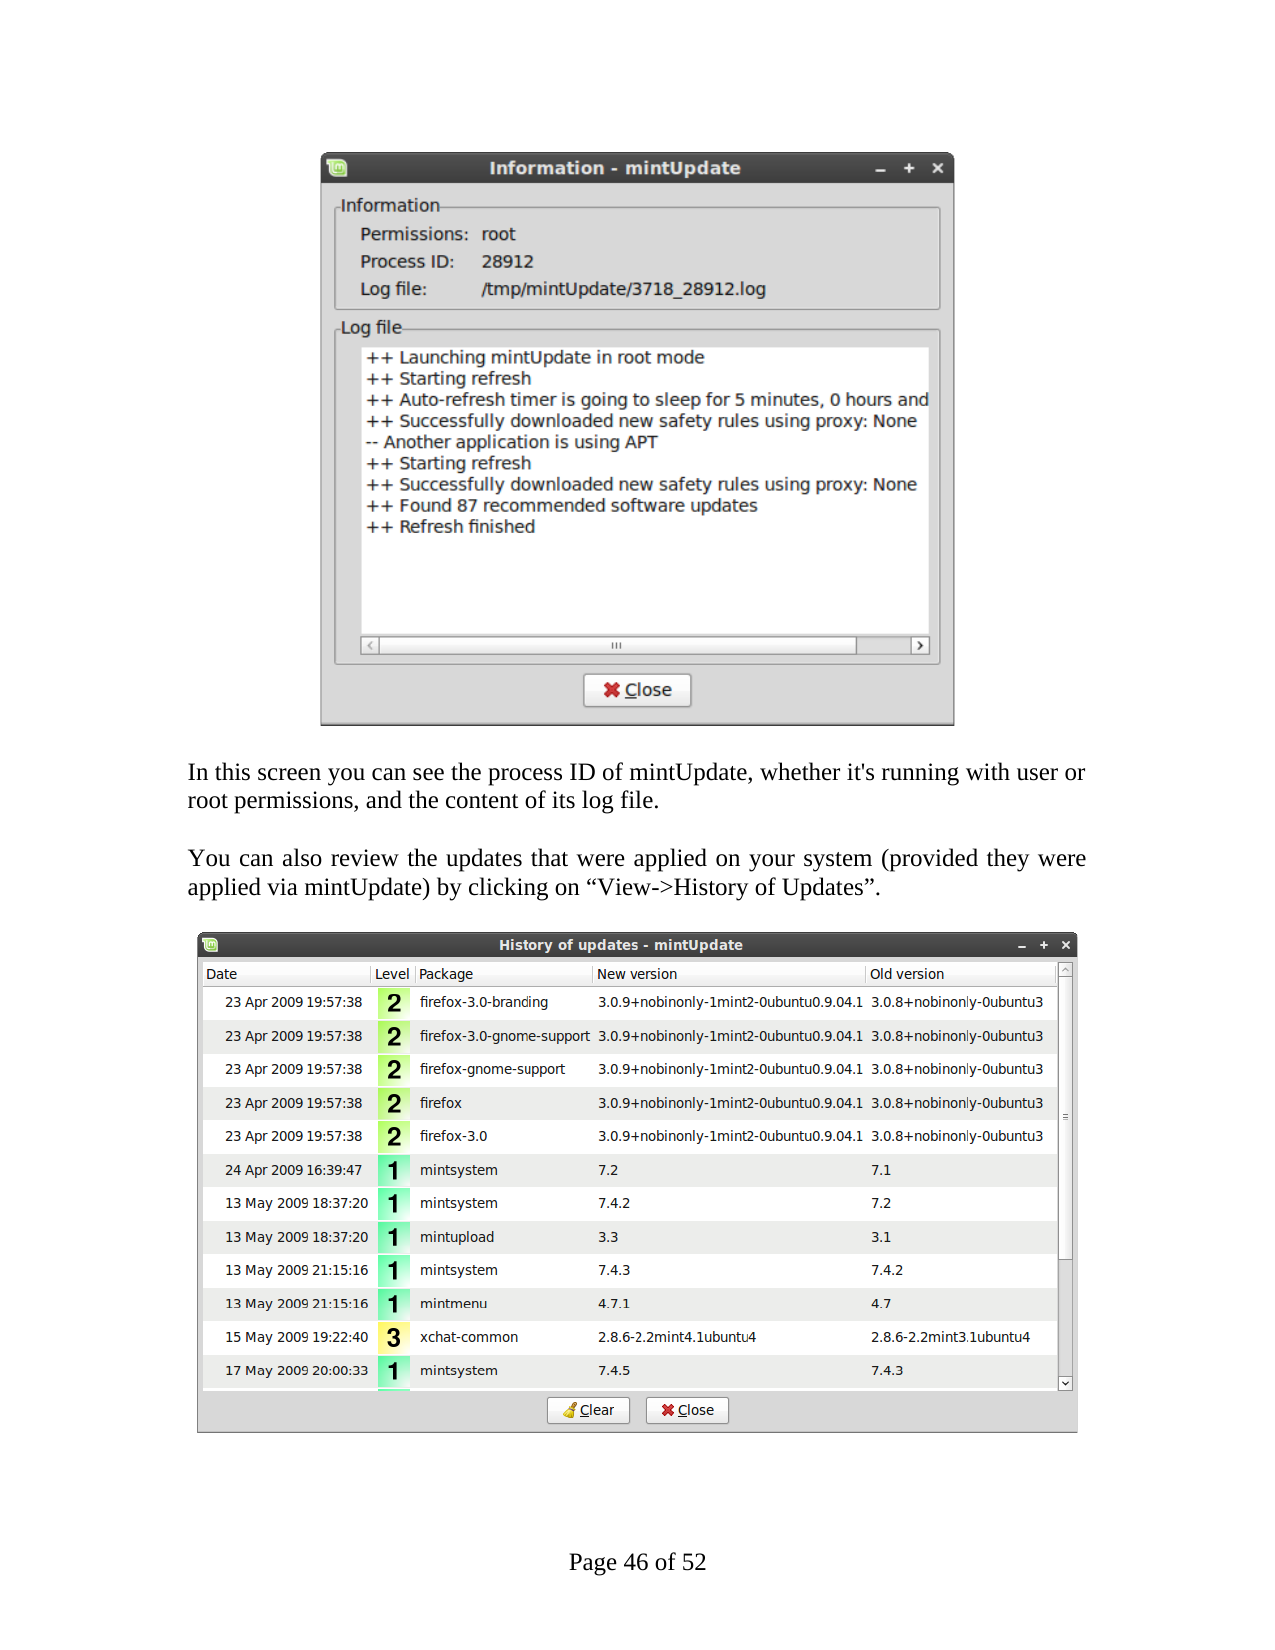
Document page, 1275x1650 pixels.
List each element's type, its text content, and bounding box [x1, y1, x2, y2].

text In this screen you can see the process ID of mintUpdate, whether it's running with user or root permissions, and the content of its log file. [187, 757, 1087, 814]
text You can also review the updates that were applied on your system (provided they were applied via mintUpdate) by clicking on “View->History of Updates”. [187, 843, 1087, 901]
picture [320, 152, 955, 726]
picture [197, 932, 1078, 1433]
